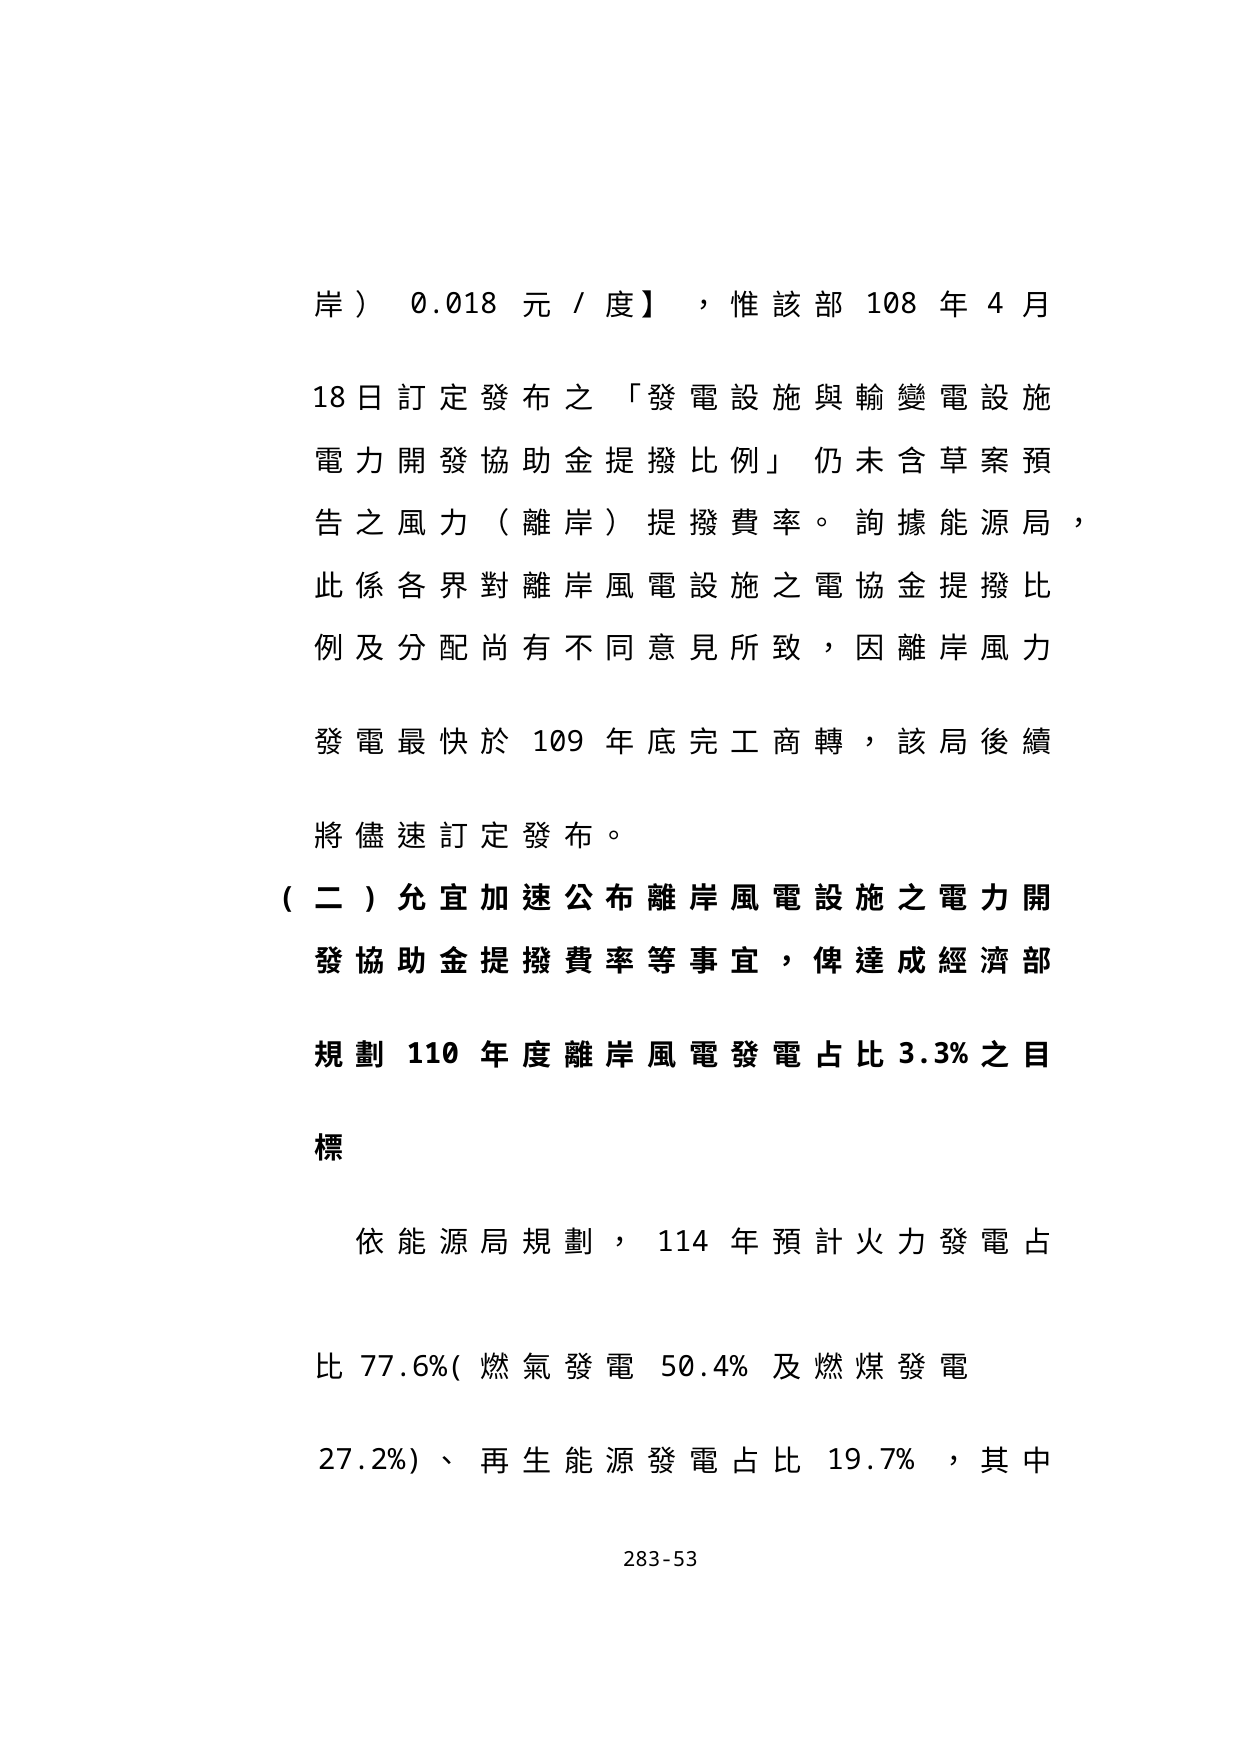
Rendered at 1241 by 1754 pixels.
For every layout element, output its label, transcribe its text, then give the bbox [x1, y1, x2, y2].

text 此外，經濟部107年2月預告「發電設施與輸變電設施電力開發協助金提撥比例」（草案），明列發電業8類發電設施（能源別）之提撥費率【含風力（離岸）0.018元/度】，惟該部108年4月18日訂定發布之「發電設施與輸變電設施電力開發協助金提撥比例」仍未含草案預告之風力（離岸）提撥費率。詢據能源局，此係各界對離岸風電設施之電協金提撥比例及分配尚有不同意見所致，因離岸風力發電最快於109年底完工商轉，該局後續將儘速訂定發布。 [271, 229, 1058, 854]
text 依能源局規劃，114年預計火力發電占比77.6%(燃氣發電50.4%及燃煤發電27.2%)、再生能源發電占比19.7%，其中 [271, 1167, 1058, 1479]
text (二)允宜加速公布離岸風電設施之電力開發協助金提撥費率等事宜，俾達成經濟部規劃110年度離岸風電發電占比3.3%之目標 [242, 854, 1058, 1167]
